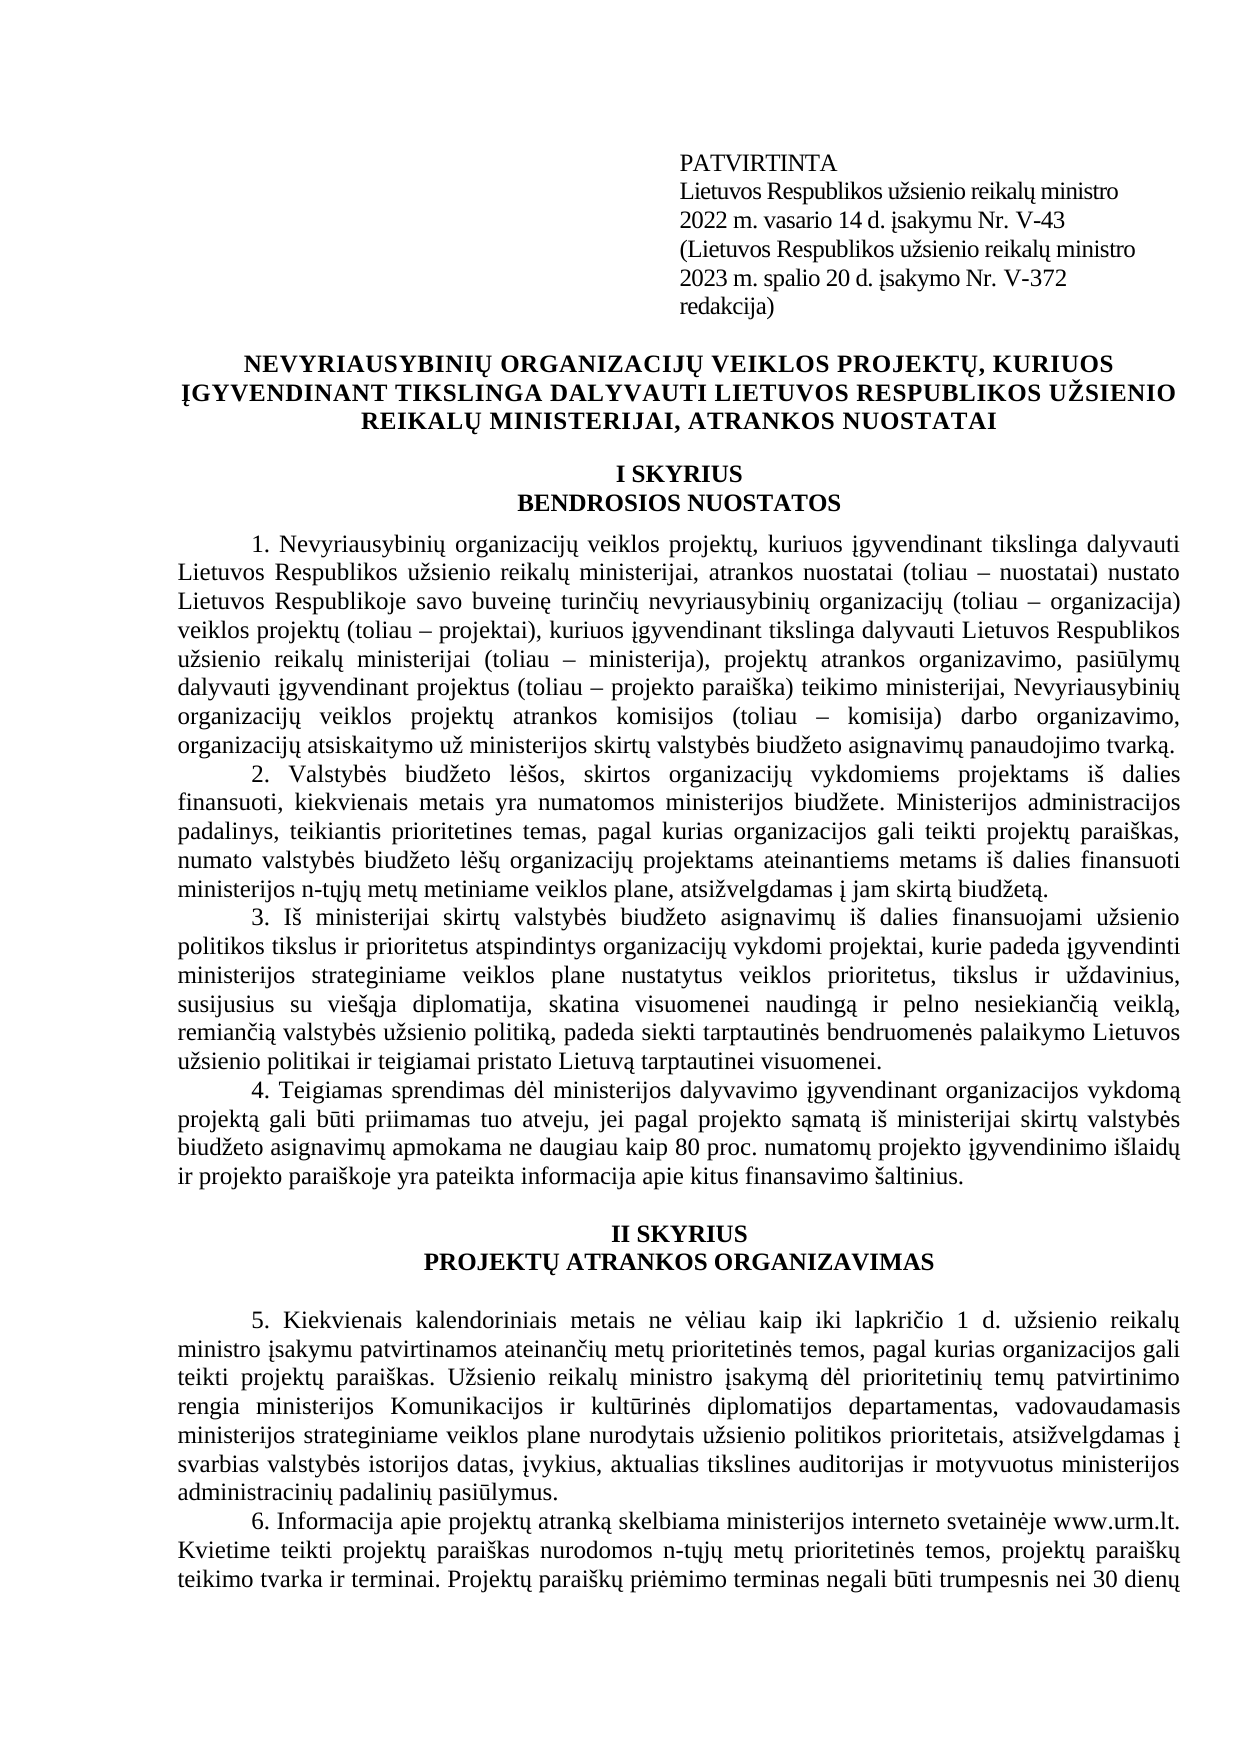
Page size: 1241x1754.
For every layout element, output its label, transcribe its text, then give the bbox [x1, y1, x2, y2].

subtitle Lietuvos Respublikos užsienio reikalų ministro [177, 176, 1181, 205]
text 2. Valstybės biudžeto lėšos, skirtos organizacijų vykdomiems projektams iš dalies finansuoti, kiekvienais metais yra numatomos ministerijos biudžete. Ministerijos administracijos padalinys, teikiantis prioritetines temas, pagal kurias organizacijos gali teikti projektų paraiškas, numato valstybės biudžeto lėšų organizacijų projektams ateinantiems metams iš dalies finansuoti ministerijos n-tųjų metų metiniame veiklos plane, atsižvelgdamas į jam skirtą biudžetą. [177, 759, 1181, 902]
text 2023 m. spalio 20 d. įsakymo Nr. V-372 [177, 263, 1181, 291]
text 4. Teigiamas sprendimas dėl ministerijos dalyvavimo įgyvendinant organizacijos vykdomą projektą gali būti priimamas tuo atveju, jei pagal projekto sąmatą iš ministerijai skirtų valstybės biudžeto asignavimų apmokama ne daugiau kaip 80 proc. numatomų projekto įgyvendinimo išlaidų ir projekto paraiškoje yra pateikta informacija apie kitus finansavimo šaltinius. [177, 1075, 1181, 1190]
subtitle PATVIRTINTA [177, 148, 1181, 176]
text 2022 m. vasario 14 d. įsakymu Nr. V-43 [177, 205, 1181, 234]
text 1. Nevyriausybinių organizacijų veiklos projektų, kuriuos įgyvendinant tikslinga dalyvauti Lietuvos Respublikos užsienio reikalų ministerijai, atrankos nuostatai (toliau – nuostatai) nustato Lietuvos Respublikoje savo buveinę turinčių nevyriausybinių organizacijų (toliau – organizacija) veiklos projektų (toliau – projektai), kuriuos įgyvendinant tikslinga dalyvauti Lietuvos Respublikos užsienio reikalų ministerijai (toliau – ministerija), projektų atrankos organizavimo, pasiūlymų dalyvauti įgyvendinant projektus (toliau – projekto paraiška) teikimo ministerijai, Nevyriausybinių organizacijų veiklos projektų atrankos komisijos (toliau – komisija) darbo organizavimo, organizacijų atsiskaitymo už ministerijos skirtų valstybės biudžeto asignavimų panaudojimo tvarką. [177, 529, 1181, 759]
text II SKYRIUS [177, 1219, 1181, 1247]
text 5. Kiekvienais kalendoriniais metais ne vėliau kaip iki lapkričio 1 d. užsienio reikalų ministro įsakymu patvirtinamos ateinančių metų prioritetinės temos, pagal kurias organizacijos gali teikti projektų paraiškas. Užsienio reikalų ministro įsakymą dėl prioritetinių temų patvirtinimo rengia ministerijos Komunikacijos ir kultūrinės diplomatijos departamentas, vadovaudamasis ministerijos strateginiame veiklos plane nurodytais užsienio politikos prioritetais, atsižvelgdamas į svarbias valstybės istorijos datas, įvykius, aktualias tikslines auditorijas ir motyvuotus ministerijos administracinių padalinių pasiūlymus. [177, 1305, 1181, 1506]
text NEVYRIAUSYBINIŲ ORGANIZACIJŲ VEIKLOS PROJEKTŲ, KURIUOS ĮGYVENDINANT TIKSLINGA DALYVAUTI LIETUVOS RESPUBLIKOS UŽSIENIO REIKALŲ MINISTERIJAI, ATRANKOS NUOSTATAI [177, 349, 1181, 435]
text 6. Informacija apie projektų atranką skelbiama ministerijos interneto svetainėje www.urm.lt. Kvietime teikti projektų paraiškas nurodomos n-tųjų metų prioritetinės temos, projektų paraiškų teikimo tvarka ir terminai. Projektų paraiškų priėmimo terminas negali būti trumpesnis nei 30 dienų [177, 1506, 1181, 1592]
text redakcija) [177, 291, 1181, 320]
text BENDROSIOS NUOSTATOS [177, 488, 1181, 517]
text I SKYRIUS [177, 459, 1181, 488]
text PROJEKTŲ ATRANKOS ORGANIZAVIMAS [177, 1247, 1181, 1276]
text (Lietuvos Respublikos užsienio reikalų ministro [177, 234, 1181, 263]
text 3. Iš ministerijai skirtų valstybės biudžeto asignavimų iš dalies finansuojami užsienio politikos tikslus ir prioritetus atspindintys organizacijų vykdomi projektai, kurie padeda įgyvendinti ministerijos strateginiame veiklos plane nustatytus veiklos prioritetus, tikslus ir uždavinius, susijusius su viešąja diplomatija, skatina visuomenei naudingą ir pelno nesiekiančią veiklą, remiančią valstybės užsienio politiką, padeda siekti tarptautinės bendruomenės palaikymo Lietuvos užsienio politikai ir teigiamai pristato Lietuvą tarptautinei visuomenei. [177, 902, 1181, 1075]
